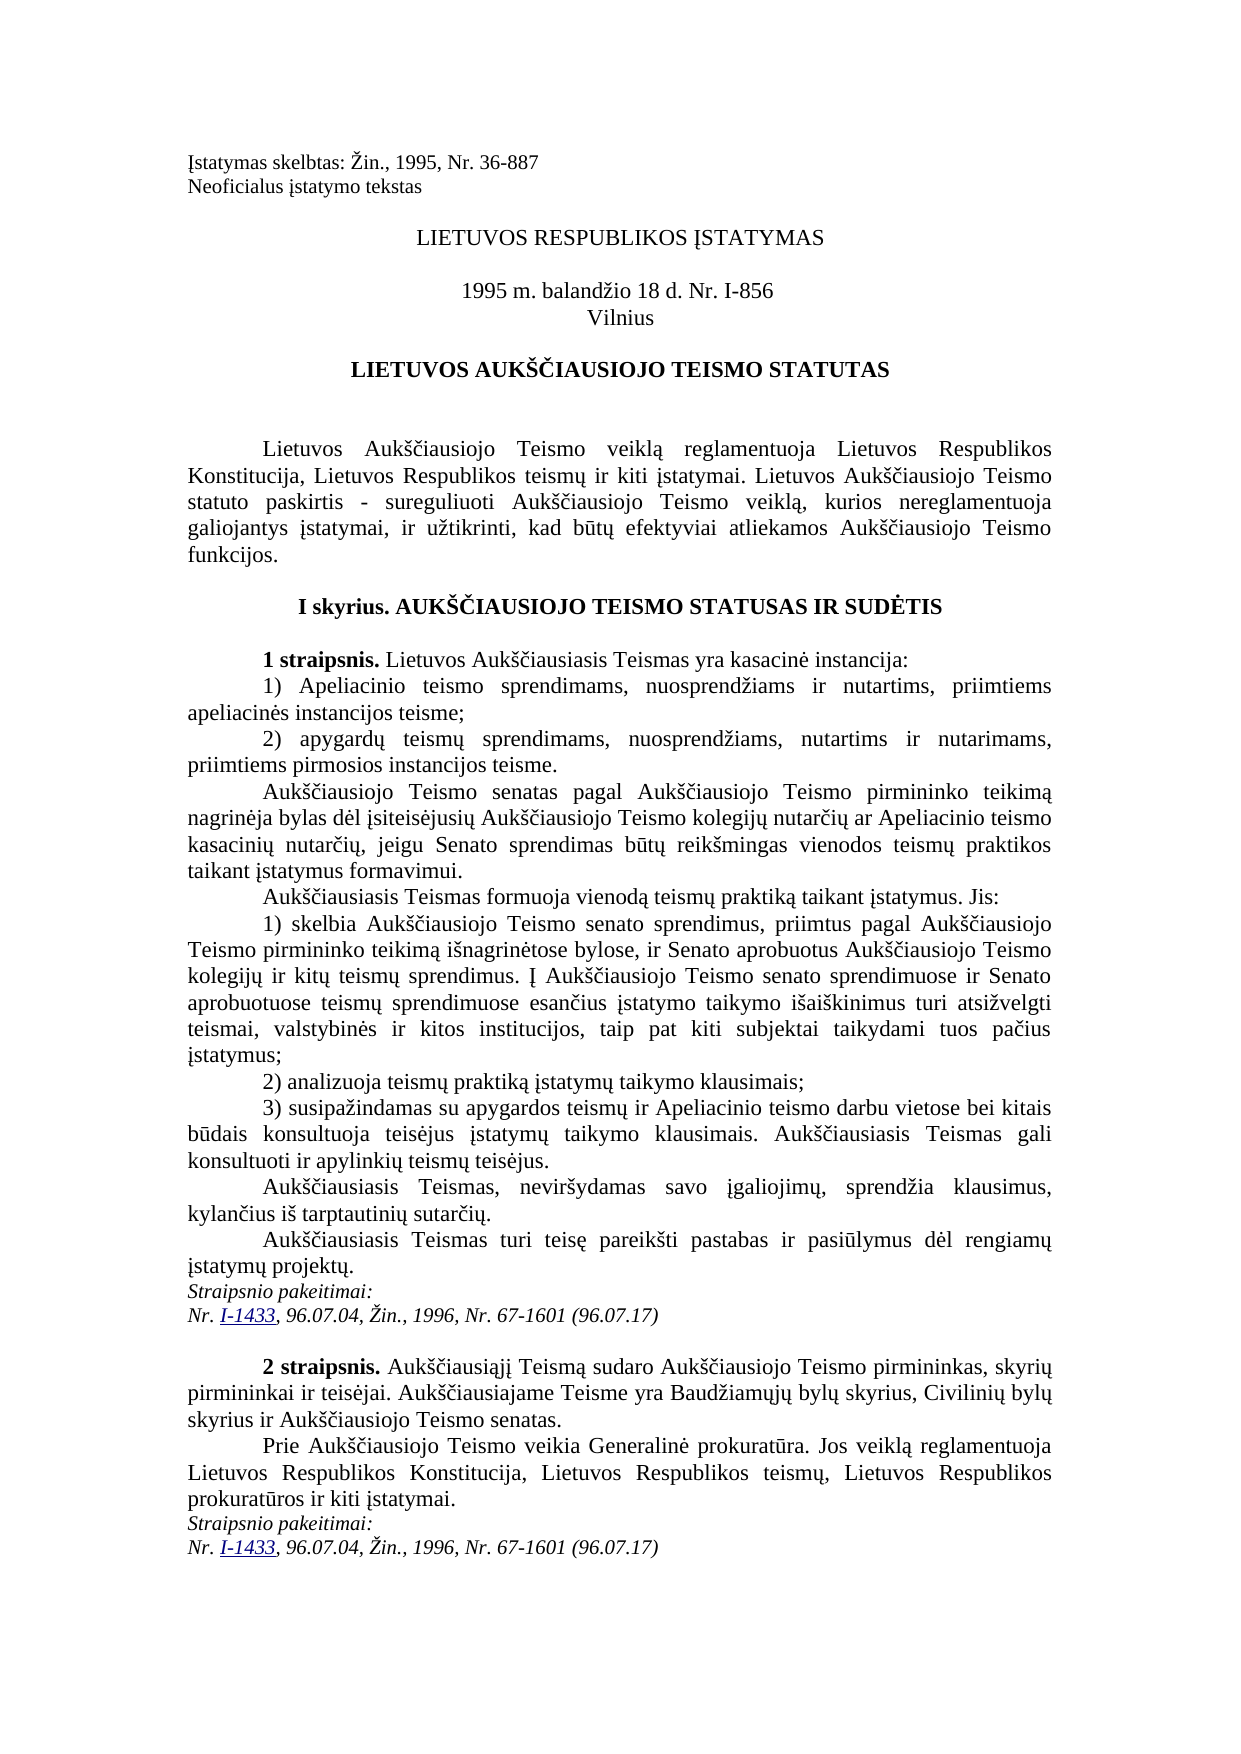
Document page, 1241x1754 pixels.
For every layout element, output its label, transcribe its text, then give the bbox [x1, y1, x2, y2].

text 1) Apeliacinio teismo sprendimams, nuosprendžiams ir nutartims, priimtiems apeliacinės instancijos teisme; [187, 672, 1053, 725]
text Straipsnio pakeitimai: [187, 1511, 1053, 1535]
text Aukščiausiasis Teismas turi teisę pareikšti pastabas ir pasiūlymus dėl rengiamų įstatymų projektų. [187, 1226, 1053, 1279]
text 1995 m. balandžio 18 d. Nr. I-856 [187, 277, 1053, 303]
text Lietuvos Aukščiausiojo Teismo veiklą reglamentuoja Lietuvos Respublikos Konstitucija, Lietuvos Respublikos teismų ir kiti įstatymai. Lietuvos Aukščiausiojo Teismo statuto paskirtis - sureguliuoti Aukščiausiojo Teismo veiklą, kurios nereglamentuoja galiojantys įstatymai, ir užtikrinti, kad būtų efektyviai atliekamos Aukščiausiojo Teismo funkcijos. [187, 435, 1053, 567]
text Aukščiausiasis Teismas formuoja vienodą teismų praktiką taikant įstatymus. Jis: [187, 883, 1053, 910]
text I skyrius. AUKŠČIAUSIOJO TEISMO STATUSAS IR SUDĖTIS [187, 593, 1053, 620]
text Vilnius [187, 303, 1053, 330]
text Aukščiausiasis Teismas, neviršydamas savo įgaliojimų, sprendžia klausimus, kylančius iš tarptautinių sutarčių. [187, 1173, 1053, 1226]
text 3) susipažindamas su apygardos teismų ir Apeliacinio teismo darbu vietose bei kitais būdais konsultuoja teisėjus įstatymų taikymo klausimais. Aukščiausiasis Teismas gali konsultuoti ir apylinkių teismų teisėjus. [187, 1094, 1053, 1173]
text Nr. I-1433, 96.07.04, Žin., 1996, Nr. 67-1601 (96.07.17) [187, 1535, 1053, 1559]
text Nr. I-1433, 96.07.04, Žin., 1996, Nr. 67-1601 (96.07.17) [187, 1303, 1053, 1327]
text Neoficialus įstatymo tekstas [187, 174, 1053, 198]
text Prie Aukščiausiojo Teismo veikia Generalinė prokuratūra. Jos veiklą reglamentuoja Lietuvos Respublikos Konstitucija, Lietuvos Respublikos teismų, Lietuvos Respublikos prokuratūros ir kiti įstatymai. [187, 1432, 1053, 1511]
text 2) analizuoja teismų praktiką įstatymų taikymo klausimais; [187, 1068, 1053, 1094]
text Aukščiausiojo Teismo senatas pagal Aukščiausiojo Teismo pirmininko teikimą nagrinėja bylas dėl įsiteisėjusių Aukščiausiojo Teismo kolegijų nutarčių ar Apeliacinio teismo kasacinių nutarčių, jeigu Senato sprendimas būtų reikšmingas vienodos teismų praktikos taikant įstatymus formavimui. [187, 778, 1053, 883]
text 1) skelbia Aukščiausiojo Teismo senato sprendimus, priimtus pagal Aukščiausiojo Teismo pirmininko teikimą išnagrinėtose bylose, ir Senato aprobuotus Aukščiausiojo Teismo kolegijų ir kitų teismų sprendimus. Į Aukščiausiojo Teismo senato sprendimuose ir Senato aprobuotuose teismų sprendimuose esančius įstatymo taikymo išaiškinimus turi atsižvelgti teismai, valstybinės ir kitos institucijos, taip pat kiti subjektai taikydami tuos pačius įstatymus; [187, 910, 1053, 1068]
text Straipsnio pakeitimai: [187, 1279, 1053, 1303]
text 2 straipsnis. Aukščiausiąjį Teismą sudaro Aukščiausiojo Teismo pirmininkas, skyrių pirmininkai ir teisėjai. Aukščiausiajame Teisme yra Baudžiamųjų bylų skyrius, Civilinių bylų skyrius ir Aukščiausiojo Teismo senatas. [187, 1353, 1053, 1432]
text 2) apygardų teismų sprendimams, nuosprendžiams, nutartims ir nutarimams, priimtiems pirmosios instancijos teisme. [187, 725, 1053, 778]
text LIETUVOS RESPUBLIKOS ĮSTATYMAS [187, 224, 1053, 251]
subtitle LIETUVOS AUKŠČIAUSIOJO TEISMO STATUTAS [187, 356, 1053, 383]
text 1 straipsnis. Lietuvos Aukščiausiasis Teismas yra kasacinė instancija: [187, 646, 1053, 672]
text Įstatymas skelbtas: Žin., 1995, Nr. 36-887 [187, 150, 1053, 174]
